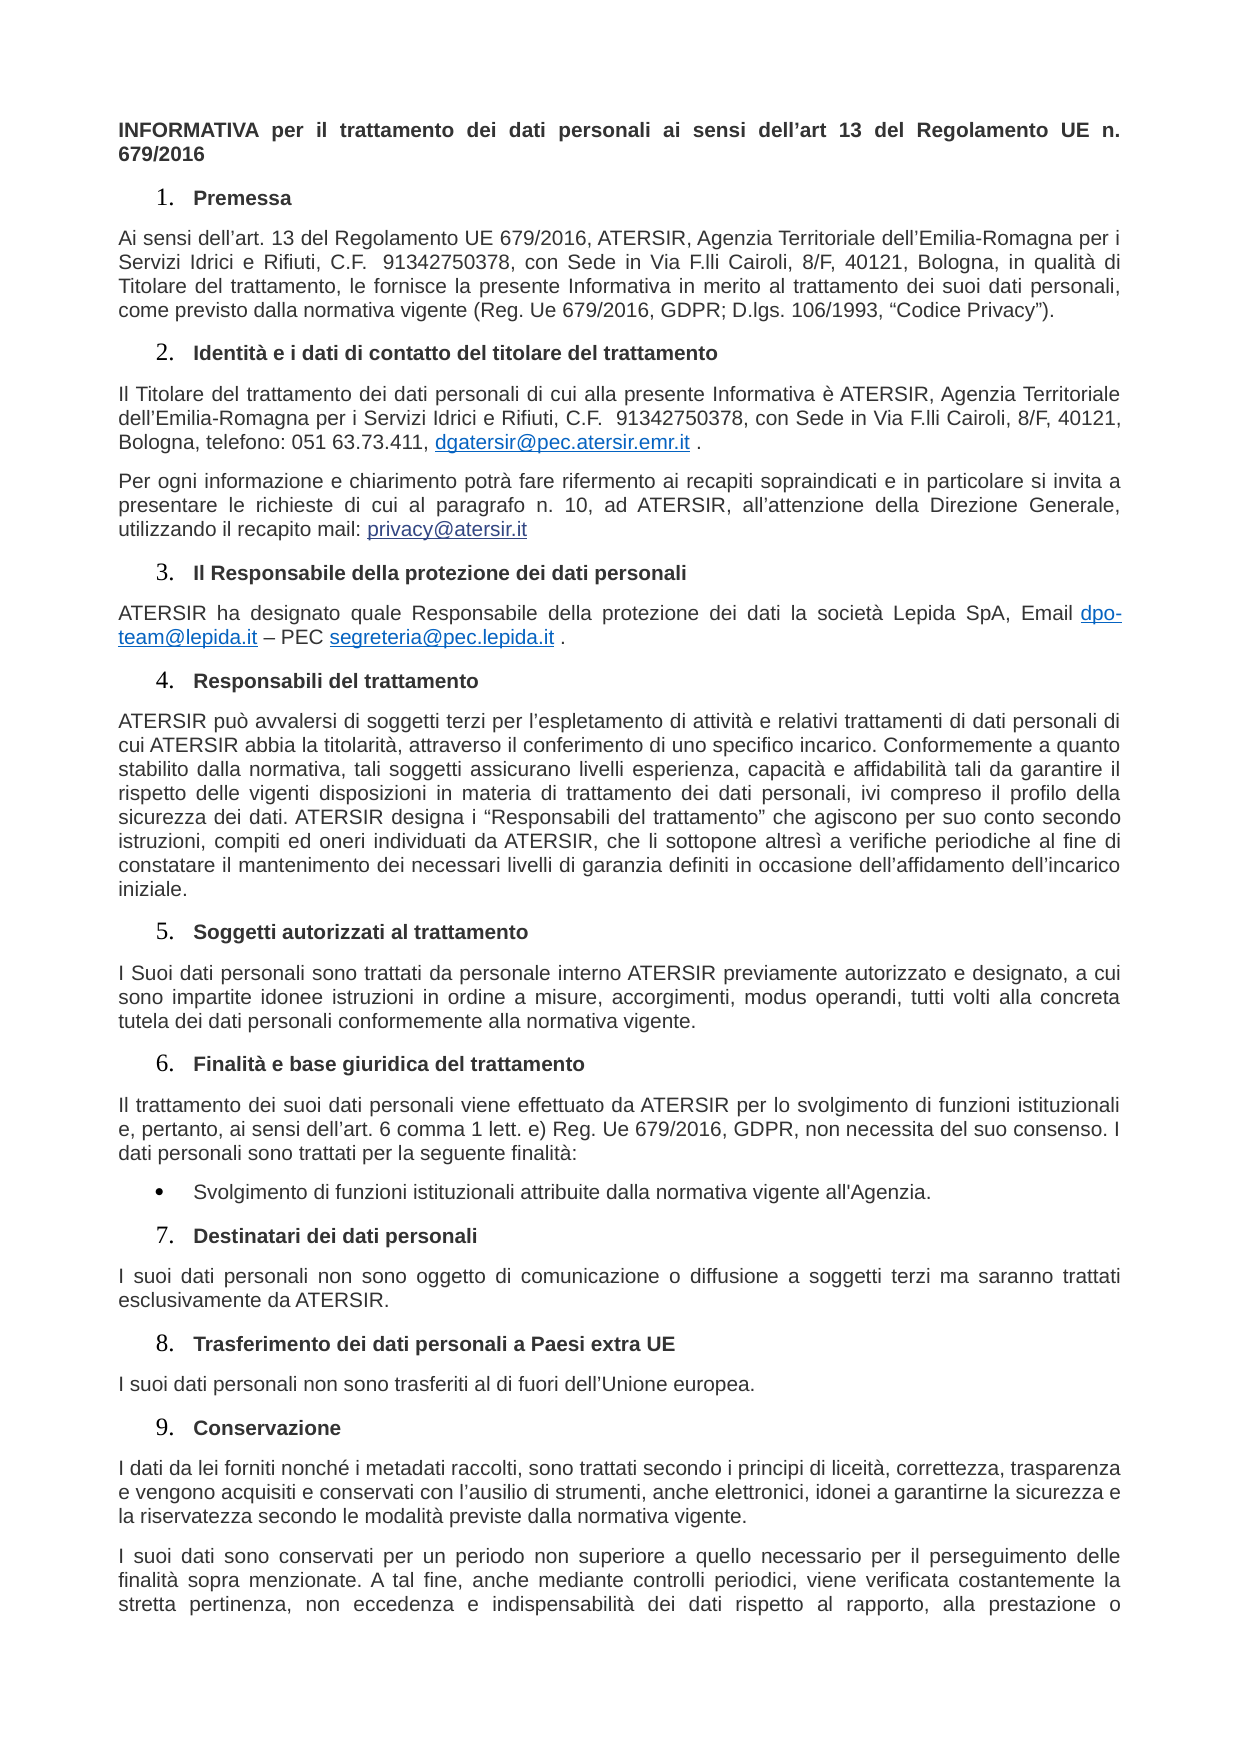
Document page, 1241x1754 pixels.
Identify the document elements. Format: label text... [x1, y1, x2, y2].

text Il trattamento dei suoi dati personali viene effettuato da ATERSIR per lo svolgimento di funzioni istituzionali e, pertanto, ai sensi dell’art. 6 comma 1 lett. e) Reg. Ue 679/2016, GDPR, non necessita del suo consenso. I dati personali sono trattati per la seguente finalità: [118, 1093, 1122, 1164]
text I dati da lei forniti nonché i metadati raccolti, sono trattati secondo i principi di liceità, correttezza, trasparenza e vengono acquisiti e conservati con l’ausilio di strumenti, anche elettronici, idonei a garantirne la sicurezza e la riservatezza secondo le modalità previste dalla normativa vigente. [118, 1456, 1122, 1528]
list Conservazione [156, 1412, 1122, 1441]
list Soggetti autorizzati al trattamento [156, 916, 1122, 945]
text ATERSIR ha designato quale Responsabile della protezione dei dati la società Lepida SpA, Email dpo-team@lepida.it – PEC segreteria@pec.lepida.it . [118, 601, 1122, 649]
text I suoi dati personali non sono trasferiti al di fuori dell’Unione europea. [118, 1372, 1122, 1396]
text Il Titolare del trattamento dei dati personali di cui alla presente Informativa è ATERSIR, Agenzia Territoriale dell’Emilia-Romagna per i Servizi Idrici e Rifiuti, C.F. 91342750378, con Sede in Via F.lli Cairoli, 8/F, 40121, Bologna, telefono: 051 63.73.411, dgatersir@pec.atersir.emr.it . [118, 382, 1122, 454]
text I suoi dati personali non sono oggetto di comunicazione o diffusione a soggetti terzi ma saranno trattati esclusivamente da ATERSIR. [118, 1264, 1122, 1312]
text Ai sensi dell’art. 13 del Regolamento UE 679/2016, ATERSIR, Agenzia Territoriale dell’Emilia-Romagna per i Servizi Idrici e Rifiuti, C.F. 91342750378, con Sede in Via F.lli Cairoli, 8/F, 40121, Bologna, in qualità di Titolare del trattamento, le fornisce la presente Informativa in merito al trattamento dei suoi dati personali, come previsto dalla normativa vigente (Reg. Ue 679/2016, GDPR; D.lgs. 106/1993, “Codice Privacy”). [118, 226, 1122, 322]
list Il Responsabile della protezione dei dati personali [156, 557, 1122, 586]
list Svolgimento di funzioni istituzionali attribuite dalla normativa vigente all'Agenzia. [156, 1180, 1122, 1204]
text Per ogni informazione e chiarimento potrà fare rifermento ai recapiti sopraindicati e in particolare si invita a presentare le richieste di cui al paragrafo n. 10, ad ATERSIR, all’attenzione della Direzione Generale, utilizzando il recapito mail: privacy@atersir.it [118, 469, 1122, 541]
text I Suoi dati personali sono trattati da personale interno ATERSIR previamente autorizzato e designato, a cui sono impartite idonee istruzioni in ordine a misure, accorgimenti, modus operandi, tutti volti alla concreta tutela dei dati personali conformemente alla normativa vigente. [118, 961, 1122, 1033]
list Trasferimento dei dati personali a Paesi extra UE [156, 1328, 1122, 1357]
text INFORMATIVA per il trattamento dei dati personali ai sensi dell’art 13 del Regolamento UE n. 679/2016 [118, 118, 1122, 166]
list Premessa [156, 182, 1122, 210]
list Destinatari dei dati personali [156, 1220, 1122, 1249]
list Responsabili del trattamento [156, 665, 1122, 693]
text I suoi dati sono conservati per un periodo non superiore a quello necessario per il perseguimento delle finalità sopra menzionate. A tal fine, anche mediante controlli periodici, viene verificata costantemente la stretta pertinenza, non eccedenza e indispensabilità dei dati rispetto al rapporto, alla prestazione o [118, 1544, 1122, 1616]
list Identità e i dati di contatto del titolare del trattamento [156, 337, 1122, 366]
list Finalità e base giuridica del trattamento [156, 1048, 1122, 1077]
text ATERSIR può avvalersi di soggetti terzi per l’espletamento di attività e relativi trattamenti di dati personali di cui ATERSIR abbia la titolarità, attraverso il conferimento di uno specifico incarico. Conformemente a quanto stabilito dalla normativa, tali soggetti assicurano livelli esperienza, capacità e affidabilità tali da garantire il rispetto delle vigenti disposizioni in materia di trattamento dei dati personali, ivi compreso il profilo della sicurezza dei dati. ATERSIR designa i “Responsabili del trattamento” che agiscono per suo conto secondo istruzioni, compiti ed oneri individuati da ATERSIR, che li sottopone altresì a verifiche periodiche al fine di constatare il mantenimento dei necessari livelli di garanzia definiti in occasione dell’affidamento dell’incarico iniziale. [118, 709, 1122, 901]
